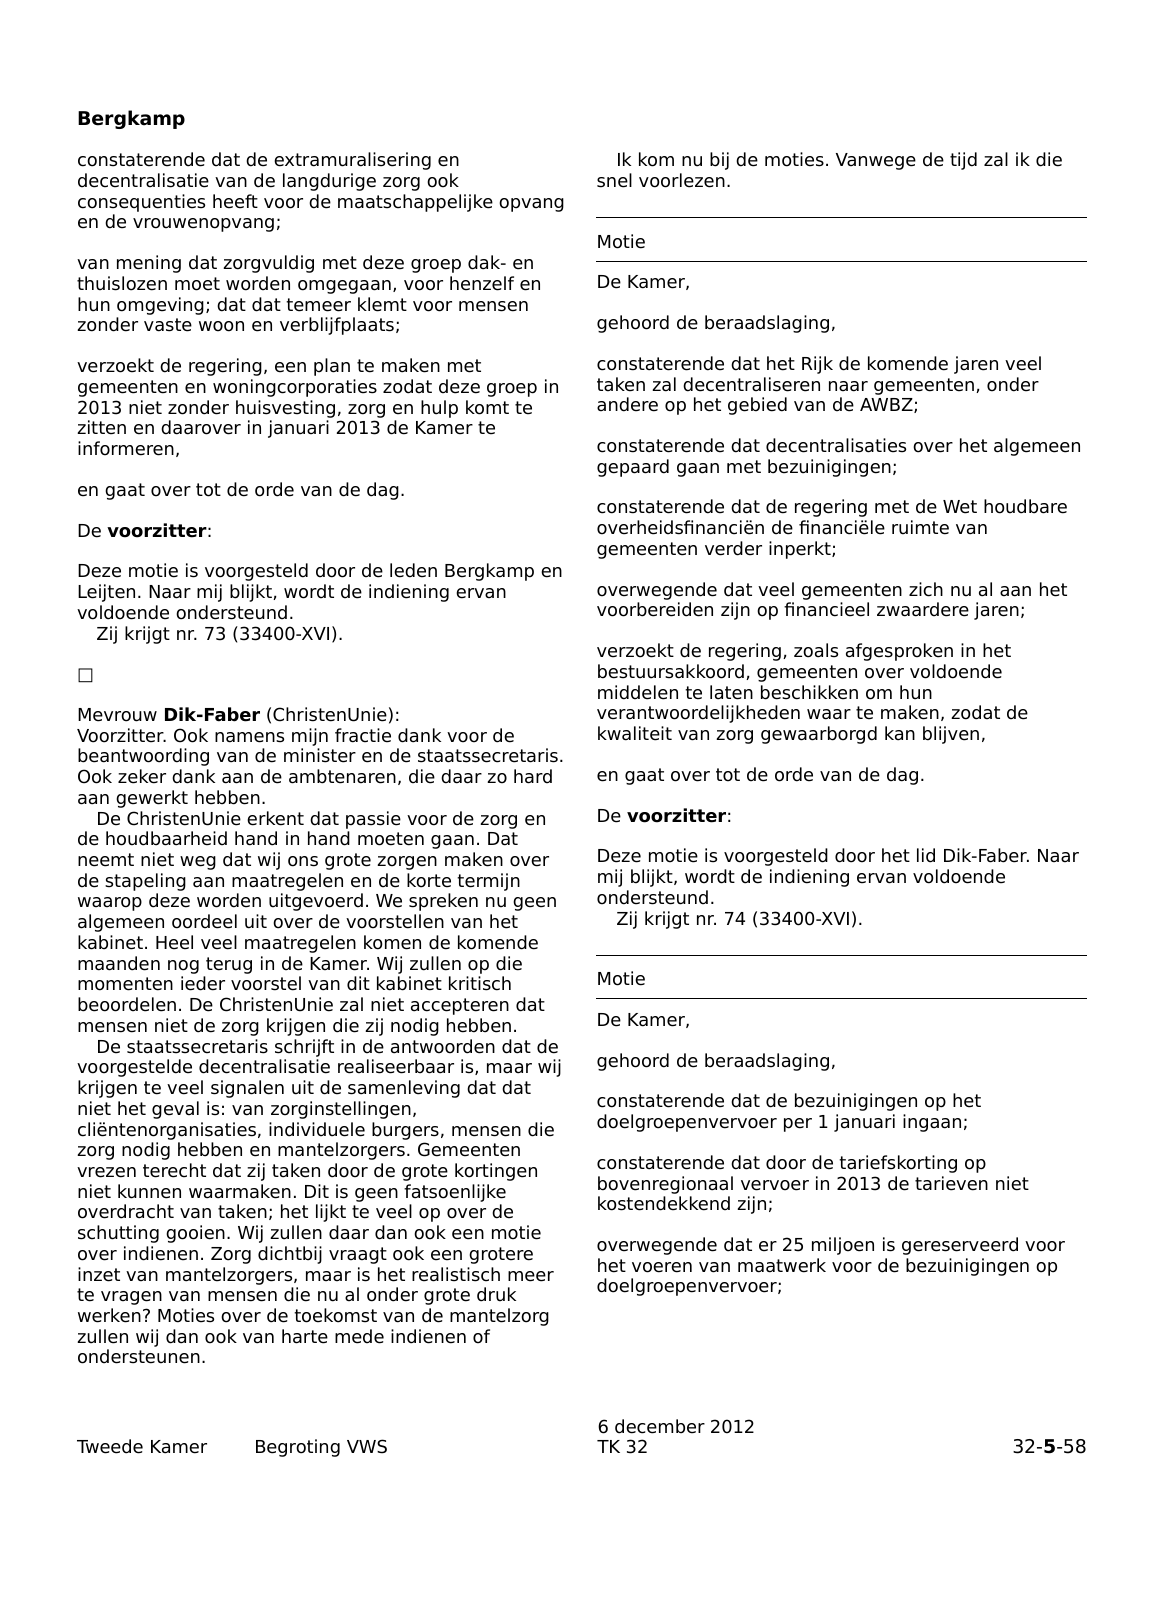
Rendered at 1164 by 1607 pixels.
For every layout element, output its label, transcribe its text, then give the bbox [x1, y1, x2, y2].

text De Kamer, [596, 272, 1087, 293]
text constaterende dat door de tariefskorting op bovenregionaal vervoer in 2013 de tarieven niet kostendekkend zijn; [596, 1153, 1087, 1215]
text overwegende dat er 25 miljoen is gereserveerd voor het voeren van maatwerk voor de bezuinigingen op doelgroepenvervoer; [596, 1235, 1087, 1297]
text gehoord de beraadslaging, [596, 1050, 1087, 1071]
text van mening dat zorgvuldig met deze groep dak- en thuislozen moet worden omgegaan, voor henzelf en hun omgeving; dat dat temeer klemt voor mensen zonder vaste woon en verblijfplaats; [77, 253, 567, 336]
text Deze motie is voorgesteld door het lid Dik-Faber. Naar mij blijkt, wordt de indiening ervan voldoende ondersteund. [596, 846, 1087, 908]
text constaterende dat de extramuralisering en decentralisatie van de langdurige zorg ook consequenties heeft voor de maatschappelijke opvang en de vrouwenopvang; [77, 150, 567, 233]
text De voorzitter: [77, 520, 567, 541]
text verzoekt de regering, een plan te maken met gemeenten en woningcorporaties zodat deze groep in 2013 niet zonder huisvesting, zorg en hulp komt te zitten en daarover in januari 2013 de Kamer te informeren, [77, 356, 567, 460]
text Motie [596, 969, 1087, 990]
text Motie [596, 232, 1087, 252]
text verzoekt de regering, zoals afgesproken in het bestuursakkoord, gemeenten over voldoende middelen te laten beschikken om hun verantwoordelijkheden waar te maken, zodat de kwaliteit van zorg gewaarborgd kan blijven, [596, 641, 1087, 745]
text en gaat over tot de orde van de dag. [77, 480, 567, 500]
text gehoord de beraadslaging, [596, 313, 1087, 334]
text constaterende dat decentralisaties over het algemeen gepaard gaan met bezuinigingen; [596, 436, 1087, 477]
text constaterende dat het Rijk de komende jaren veel taken zal decentraliseren naar gemeenten, onder andere op het gebied van de AWBZ; [596, 354, 1087, 416]
text Deze motie is voorgesteld door de leden Bergkamp en Leijten. Naar mij blijkt, wordt de indiening ervan voldoende ondersteund. [77, 561, 567, 623]
text De ChristenUnie erkent dat passie voor de zorg en de houdbaarheid hand in hand moeten gaan. Dat neemt niet weg dat wij ons grote zorgen maken over de stapeling aan maatregelen en de korte termijn waarop deze worden uitgevoerd. We spreken nu geen algemeen oordeel uit over de voorstellen van het kabinet. Heel veel maatregelen komen de komende maanden nog terug in de Kamer. Wij zullen op die momenten ieder voorstel van dit kabinet kritisch beoordelen. De ChristenUnie zal niet accepteren dat mensen niet de zorg krijgen die zij nodig hebben. [77, 808, 567, 1036]
text De staatssecretaris schrijft in de antwoorden dat de voorgestelde decentralisatie realiseerbaar is, maar wij krijgen te veel signalen uit de samenleving dat dat niet het geval is: van zorginstellingen, cliëntenorganisaties, individuele burgers, mensen die zorg nodig hebben en mantelzorgers. Gemeenten vrezen terecht dat zij taken door de grote kortingen niet kunnen waarmaken. Dit is geen fatsoenlijke overdracht van taken; het lijkt te veel op over de schutting gooien. Wij zullen daar dan ook een motie over indienen. Zorg dichtbij vraagt ook een grotere inzet van mantelzorgers, maar is het realistisch meer te vragen van mensen die nu al onder grote druk werken? Moties over de toekomst van de mantelzorg zullen wij dan ook van harte mede indienen of ondersteunen. [77, 1036, 567, 1368]
text Ik kom nu bij de moties. Vanwege de tijd zal ik die snel voorlezen. [596, 150, 1087, 192]
text constaterende dat de bezuinigingen op het doelgroepenvervoer per 1 januari ingaan; [596, 1091, 1087, 1133]
text Mevrouw Dik-Faber (ChristenUnie): [77, 705, 567, 726]
text □ [77, 664, 567, 685]
text overwegende dat veel gemeenten zich nu al aan het voorbereiden zijn op financieel zwaardere jaren; [596, 579, 1087, 621]
text Zij krijgt nr. 73 (33400-XVI). [77, 623, 567, 644]
text constaterende dat de regering met de Wet houdbare overheidsfinanciën de financiële ruimte van gemeenten verder inperkt; [596, 497, 1087, 559]
text De Kamer, [596, 1010, 1087, 1030]
text De voorzitter: [596, 805, 1087, 826]
text Voorzitter. Ook namens mijn fractie dank voor de beantwoording van de minister en de staatssecretaris. Ook zeker dank aan de ambtenaren, die daar zo hard aan gewerkt hebben. [77, 726, 567, 808]
text en gaat over tot de orde van de dag. [596, 765, 1087, 785]
text Zij krijgt nr. 74 (33400-XVI). [596, 908, 1087, 929]
